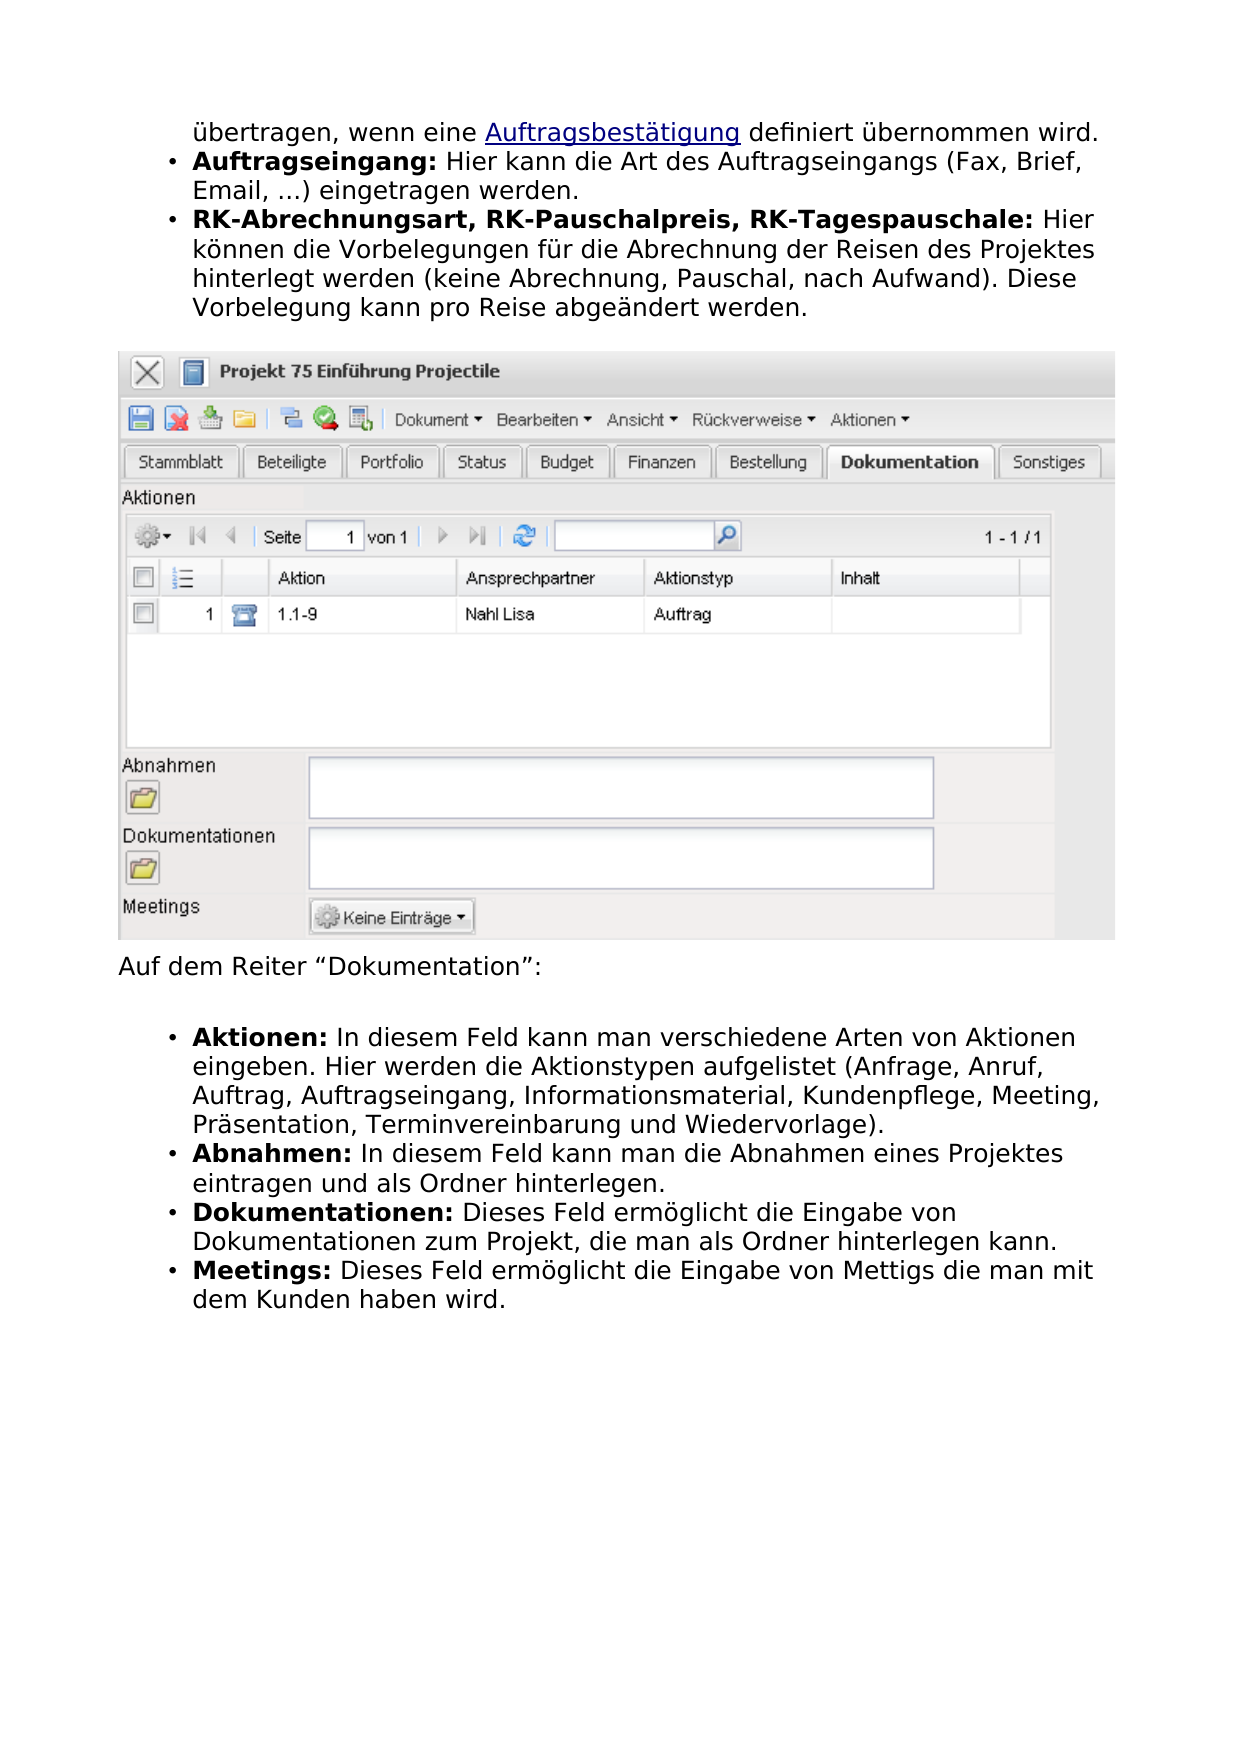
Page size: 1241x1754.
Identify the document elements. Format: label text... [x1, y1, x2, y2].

text Auf dem Reiter “Dokumentation”: [118, 952, 1122, 981]
list Meetings: Dieses Feld ermöglicht die Eingabe von Mettigs die man mit dem Kunden haben wird. [177, 1256, 1122, 1314]
list RK-Abrechnungsart, RK-Pauschalpreis, RK-Tagespauschale: Hier können die Vorbelegungen für die Abrechnung der Reisen des Projektes hinterlegt werden (keine Abrechnung, Pauschal, nach Aufwand). Diese Vorbelegung kann pro Reise abgeändert werden. [177, 206, 1122, 322]
list übertragen, wenn eine Auftragsbestätigung definiert übernommen wird. [177, 118, 1122, 147]
picture [118, 351, 1116, 940]
list Abnahmen: In diesem Feld kann man die Abnahmen eines Projektes eintragen und als Ordner hinterlegen. [177, 1139, 1122, 1198]
list Aktionen: In diesem Feld kann man verschiedene Arten von Aktionen eingeben. Hier werden die Aktionstypen aufgelistet (Anfrage, Anruf, Auftrag, Auftragseingang, Informationsmaterial, Kundenpflege, Meeting, Präsentation, Terminvereinbarung und Wiedervorlage). [177, 1023, 1122, 1139]
list Auftragseingang: Hier kann die Art des Auftragseingangs (Fax, Brief, Email, ...) eingetragen werden. [177, 147, 1122, 206]
list Dokumentationen: Dieses Feld ermöglicht die Eingabe von Dokumentationen zum Projekt, die man als Ordner hinterlegen kann. [177, 1198, 1122, 1256]
